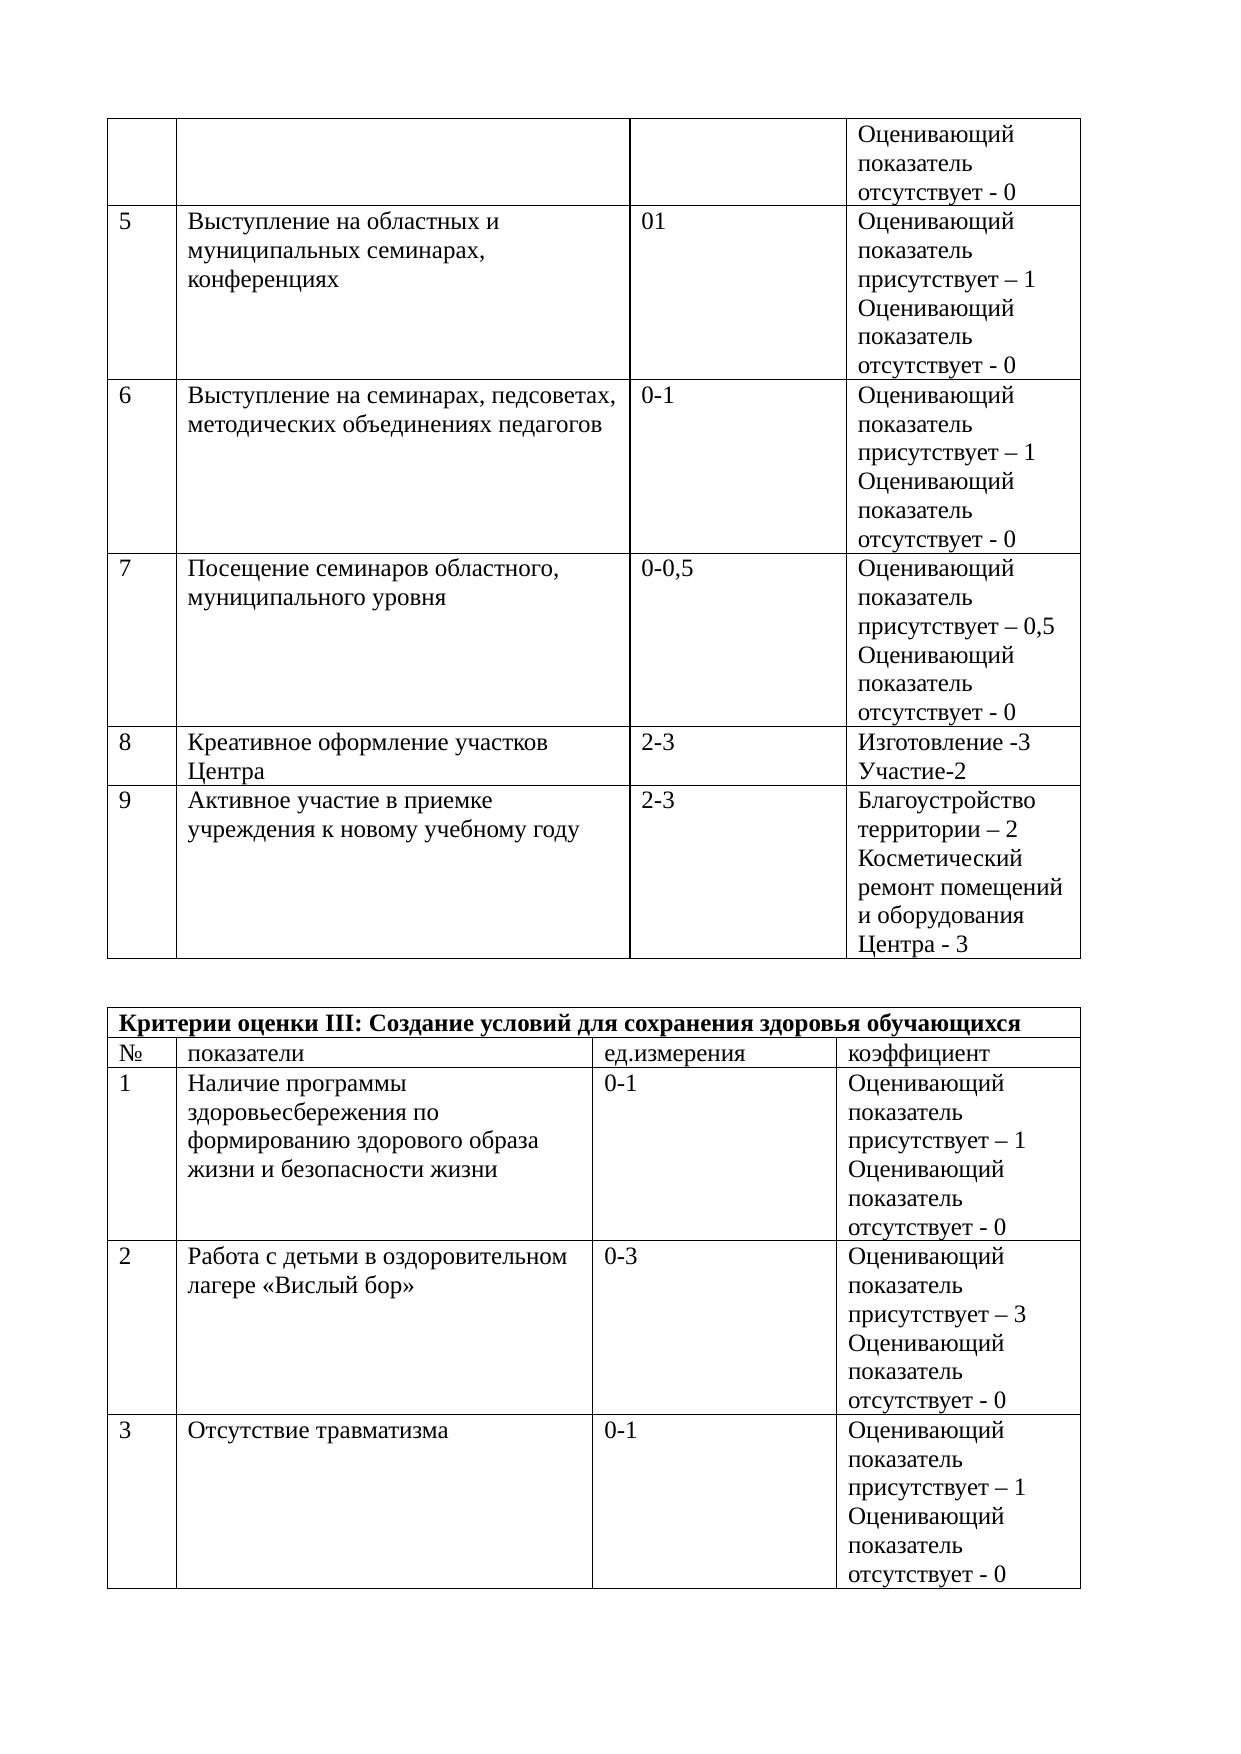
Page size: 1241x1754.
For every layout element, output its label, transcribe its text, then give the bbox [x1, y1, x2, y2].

table_cell 6 [108, 380, 176, 552]
table_cell Отсутствие травматизма [177, 1415, 592, 1587]
table_cell 2 [108, 1241, 176, 1414]
table_cell ед.измерения [593, 1038, 836, 1067]
table_cell коэффициент [837, 1038, 1080, 1067]
table_cell Оценивающий показатель отсутствует - 0 [847, 119, 1080, 205]
table_cell 1 [108, 1068, 176, 1240]
table_cell [631, 119, 846, 205]
table_cell Оценивающий показатель присутствует – 1 Оценивающий показатель отсутствует - 0 [847, 206, 1080, 379]
table_cell Выступление на областных и муниципальных семинарах, конференциях [177, 206, 629, 379]
table_cell 0-1 [593, 1068, 836, 1240]
table_cell [177, 119, 629, 205]
table_cell Посещение семинаров областного, муниципального уровня [177, 554, 629, 726]
table_cell 7 [108, 554, 176, 726]
table_cell 2-3 [631, 727, 846, 784]
table_cell 2-3 [631, 786, 846, 958]
table_cell № [108, 1038, 176, 1067]
table_cell 0-1 [593, 1415, 836, 1587]
table_cell показатели [177, 1038, 592, 1067]
table_cell 0-3 [593, 1241, 836, 1414]
table_cell 9 [108, 786, 176, 958]
table_cell Оценивающий показатель присутствует – 0,5 Оценивающий показатель отсутствует - 0 [847, 554, 1080, 726]
table_cell Оценивающий показатель присутствует – 3 Оценивающий показатель отсутствует - 0 [837, 1241, 1080, 1414]
table_cell 01 [631, 206, 846, 379]
table_cell Креативное оформление участков Центра [177, 727, 629, 784]
table_cell Работа с детьми в оздоровительном лагере «Вислый бор» [177, 1241, 592, 1414]
table_cell Оценивающий показатель присутствует – 1 Оценивающий показатель отсутствует - 0 [837, 1415, 1080, 1587]
table_cell 3 [108, 1415, 176, 1587]
table_cell 0-1 [631, 380, 846, 552]
table_cell 0-0,5 [631, 554, 846, 726]
table_cell Изготовление -3 Участие-2 [847, 727, 1080, 784]
table_cell Активное участие в приемке учреждения к новому учебному году [177, 786, 629, 958]
table_cell Наличие программы здоровьесбережения по формированию здорового образа жизни и безопасности жизни [177, 1068, 592, 1240]
table_cell Оценивающий показатель присутствует – 1 Оценивающий показатель отсутствует - 0 [837, 1068, 1080, 1240]
table_cell 5 [108, 206, 176, 379]
table_cell Оценивающий показатель присутствует – 1 Оценивающий показатель отсутствует - 0 [847, 380, 1080, 552]
table_cell [108, 119, 176, 205]
table_header Критерии оценки III: Создание условий для сохранения здоровья обучающихся [108, 1008, 1080, 1037]
table_cell Выступление на семинарах, педсоветах, методических объединениях педагогов [177, 380, 629, 552]
table_cell 8 [108, 727, 176, 784]
table_cell Благоустройство территории – 2 Косметический ремонт помещений и оборудования Центра - 3 [847, 786, 1080, 958]
